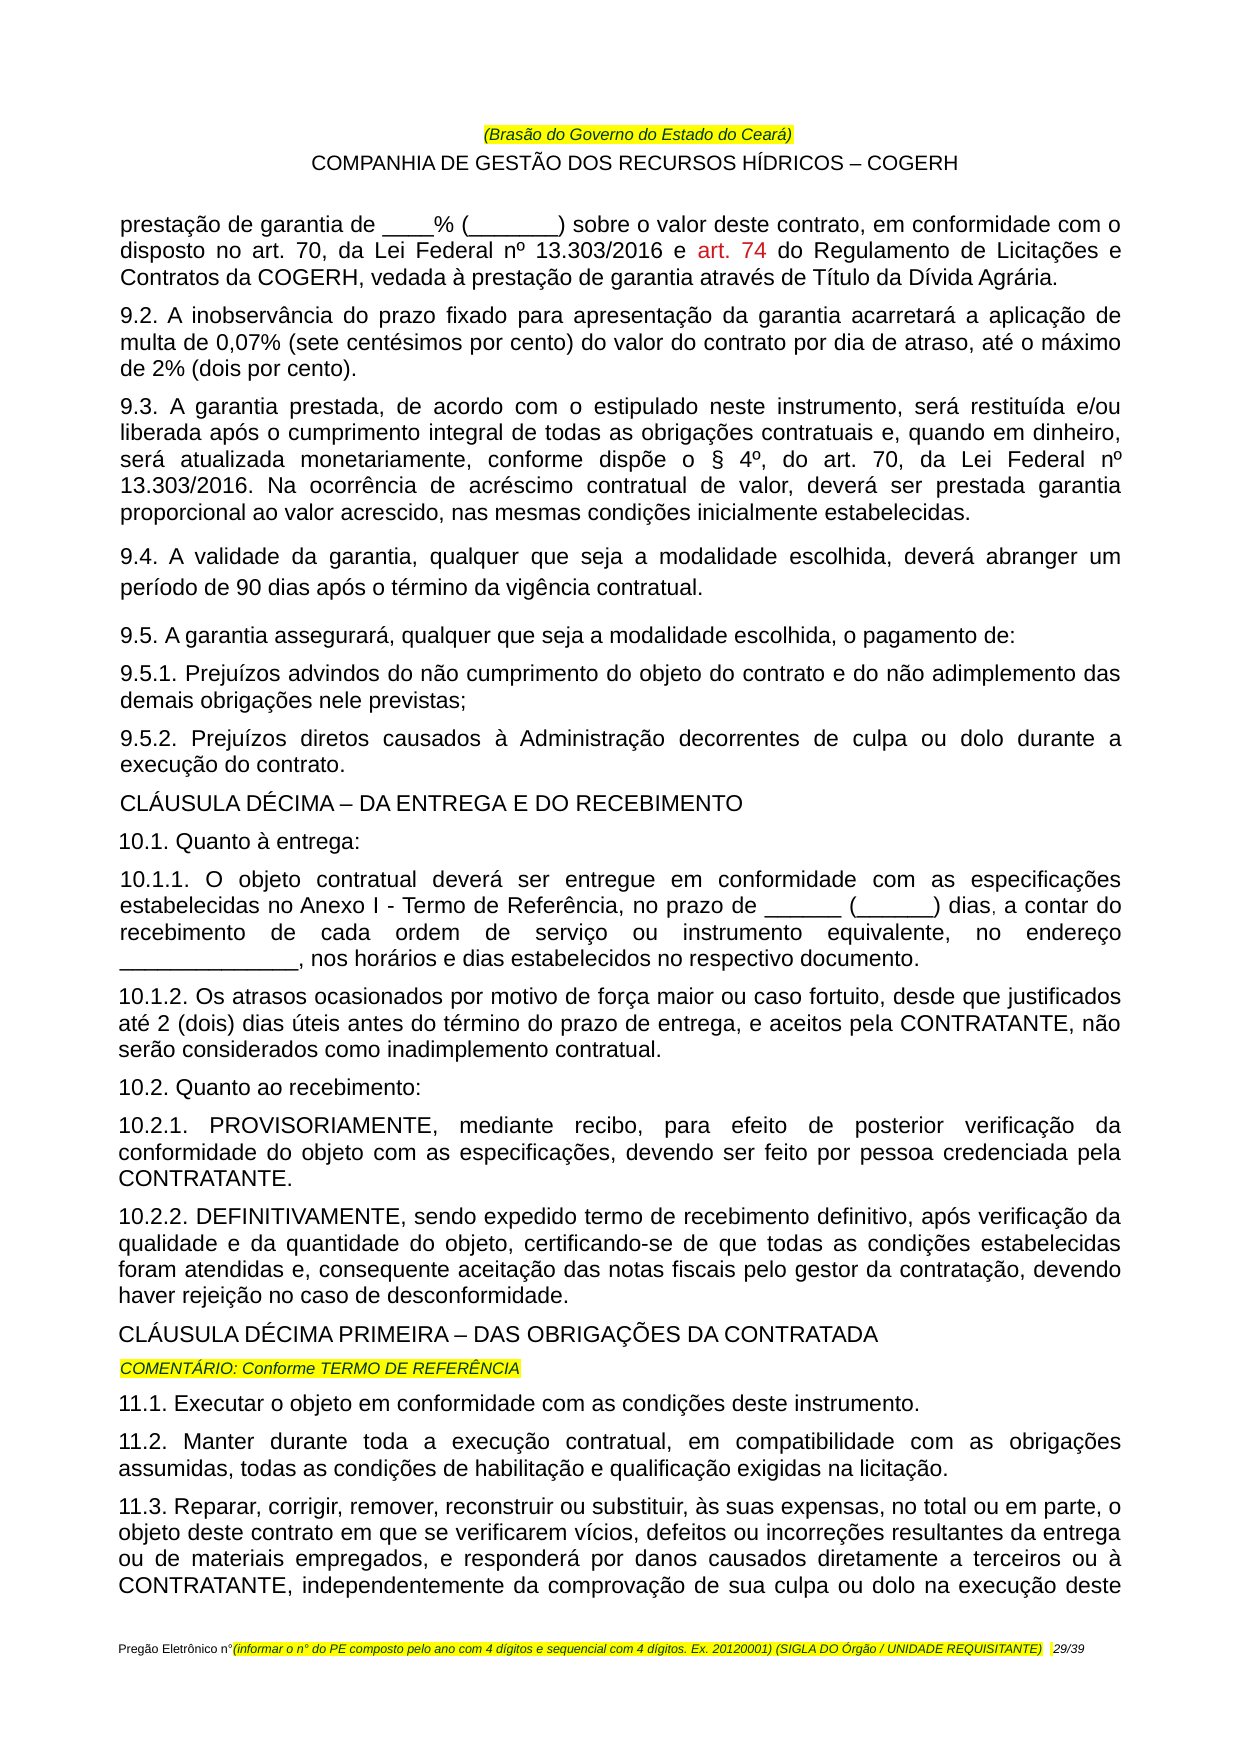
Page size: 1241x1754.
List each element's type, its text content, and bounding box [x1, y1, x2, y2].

text 9.5.1. Prejuízos advindos do não cumprimento do objeto do contrato e do não adimplemento das demais obrigações nele previstas; [120, 660, 1122, 713]
text 10.1. Quanto à entrega: [118, 828, 1122, 854]
text 11.2. Manter durante toda a execução contratual, em compatibilidade com as obrigações assumidas, todas as condições de habilitação e qualificação exigidas na licitação. [118, 1428, 1122, 1481]
text CLÁUSULA DÉCIMA – DA ENTREGA E DO RECEBIMENTO [119, 789, 1122, 816]
text 11.3. Reparar, corrigir, remover, reconstruir ou substituir, às suas expensas, no total ou em parte, o objeto deste contrato em que se verificarem vícios, defeitos ou incorreções resultantes da entrega ou de materiais empregados, e responderá por danos causados diretamente a terceiros ou à CONTRATANTE, independentemente da comprovação de sua culpa ou dolo na execução deste [118, 1493, 1122, 1598]
text 10.2.1. PROVISORIAMENTE, mediante recibo, para efeito de posterior verificação da conformidade do objeto com as especificações, devendo ser feito por pessoa credenciada pela CONTRATANTE. [118, 1112, 1122, 1191]
text 10.1.1. O objeto contratual deverá ser entregue em conformidade com as especificações estabelecidas no Anexo I - Termo de Referência, no prazo de ______ (______) dias, a contar do recebimento de cada ordem de serviço ou instrumento equivalente, no endereço ______________, nos horários e dias estabelecidos no respectivo documento. [119, 866, 1122, 971]
list 9.4. A validade da garantia, qualquer que seja a modalidade escolhida, deverá abranger um período de 90 dias após o término da vigência contratual. [120, 543, 1122, 600]
text 10.2.2. DEFINITIVAMENTE, sendo expedido termo de recebimento definitivo, após verificação da qualidade e da quantidade do objeto, certificando-se de que todas as condições estabelecidas foram atendidas e, consequente aceitação das notas fiscais pelo gestor da contratação, devendo haver rejeição no caso de desconformidade. [118, 1203, 1122, 1309]
text 9.5. A garantia assegurará, qualquer que seja a modalidade escolhida, o pagamento de: [120, 622, 1122, 648]
text 11.1. Executar o objeto em conformidade com as condições deste instrumento. [118, 1390, 1122, 1416]
text 9.3. A garantia prestada, de acordo com o estipulado neste instrumento, será restituída e/ou liberada após o cumprimento integral de todas as obrigações contratuais e, quando em dinheiro, será atualizada monetariamente, conforme dispõe o § 4º, do art. 70, da Lei Federal nº 13.303/2016. Na ocorrência de acréscimo contratual de valor, deverá ser prestada garantia proporcional ao valor acrescido, nas mesmas condições inicialmente estabelecidas. [120, 393, 1122, 525]
text 9.2. A inobservância do prazo fixado para apresentação da garantia acarretará a aplicação de multa de 0,07% (sete centésimos por cento) do valor do contrato por dia de atraso, até o máximo de 2% (dois por cento). [120, 302, 1122, 381]
text CLÁUSULA DÉCIMA PRIMEIRA – DAS OBRIGAÇÕES DA CONTRATADA [118, 1321, 1122, 1347]
text 9.5.2. Prejuízos diretos causados à Administração decorrentes de culpa ou dolo durante a execução do contrato. [120, 725, 1122, 778]
text 10.1.2. Os atrasos ocasionados por motivo de força maior ou caso fortuito, desde que justificados até 2 (dois) dias úteis antes do término do prazo de entrega, e aceitos pela CONTRATANTE, não serão considerados como inadimplemento contratual. [118, 983, 1122, 1062]
text prestação de garantia de ____% (_______) sobre o valor deste contrato, em conformidade com o disposto no art. 70, da Lei Federal nº 13.303/2016 e art. 74 do Regulamento de Licitações e Contratos da COGERH, vedada à prestação de garantia através de Título da Dívida Agrária. [120, 211, 1122, 290]
text 10.2. Quanto ao recebimento: [118, 1074, 1122, 1101]
text COMENTÁRIO: Conforme TERMO DE REFERÊNCIA [120, 1359, 1122, 1378]
